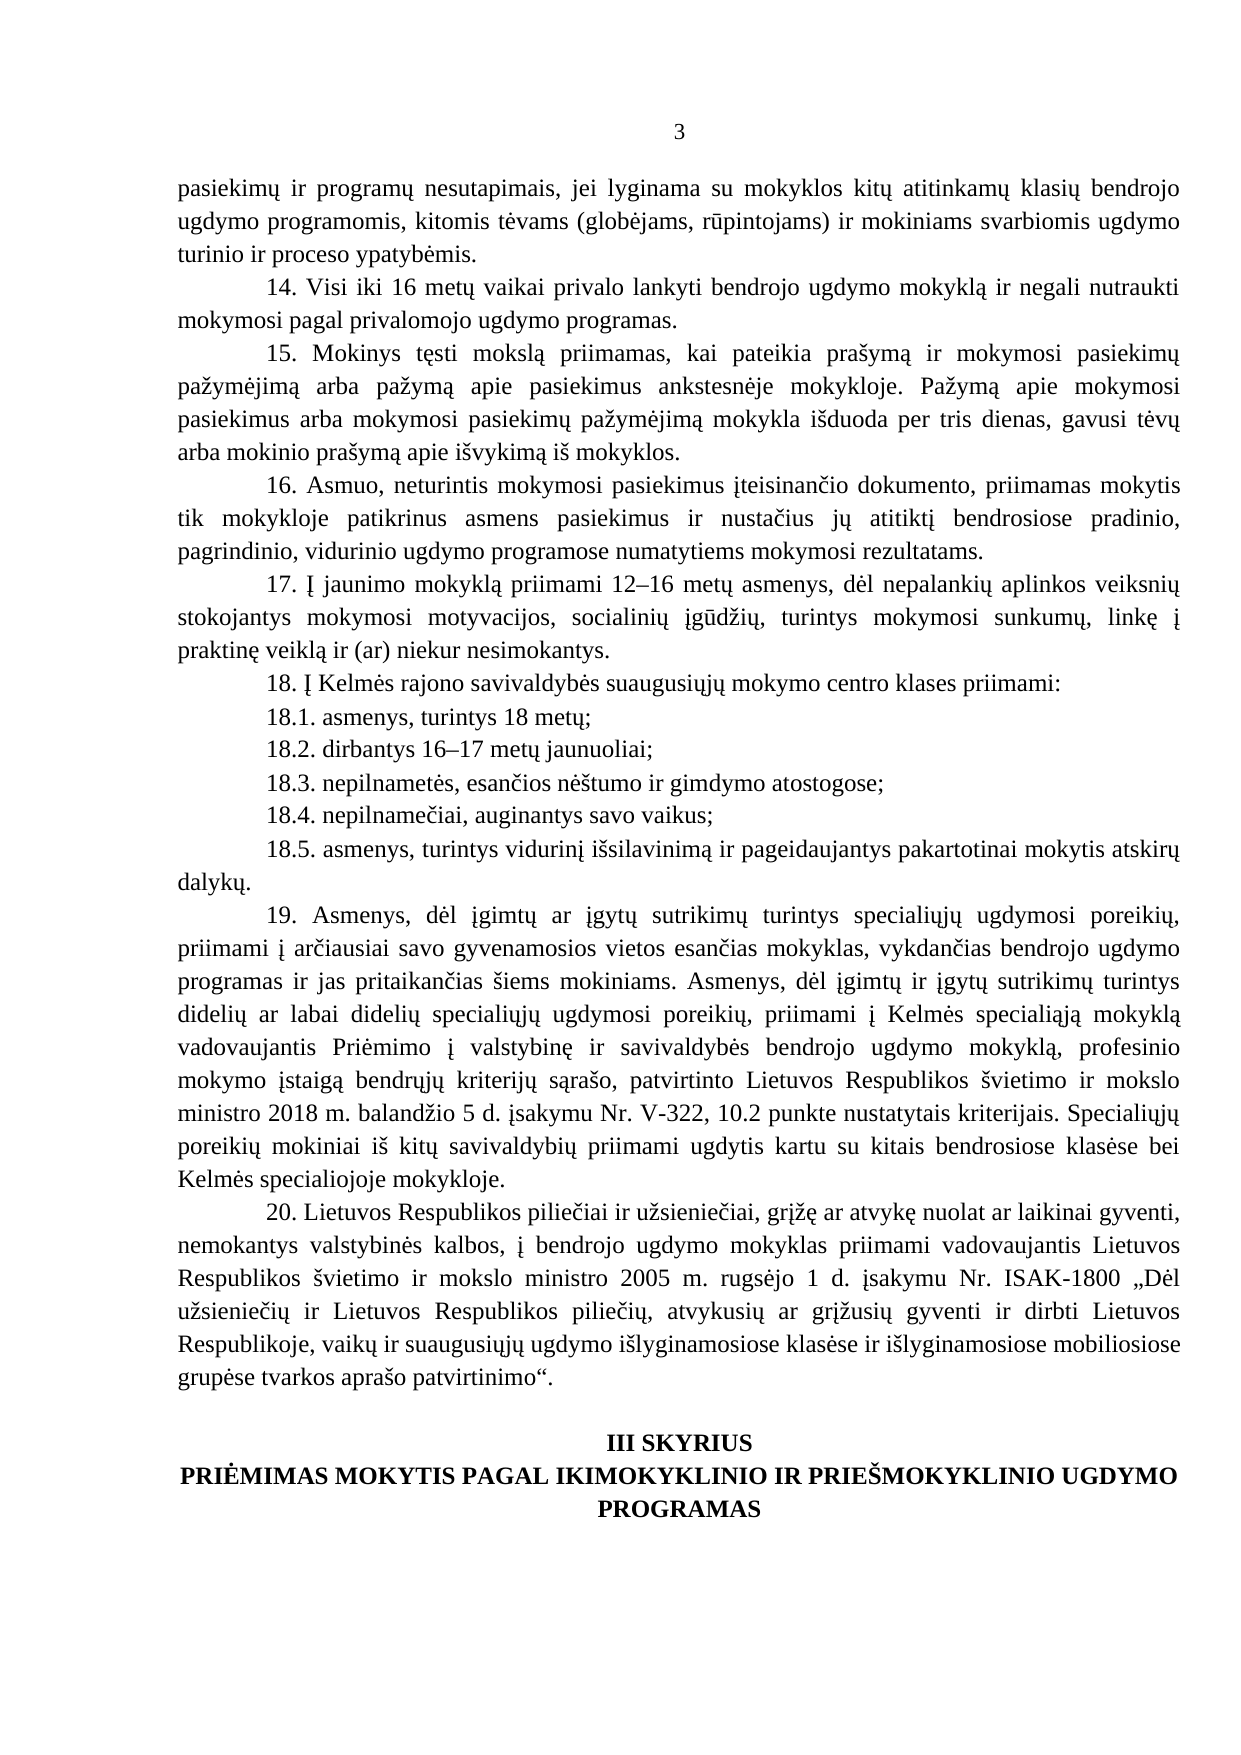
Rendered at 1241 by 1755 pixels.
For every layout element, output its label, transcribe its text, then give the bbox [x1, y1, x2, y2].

text pasiekimų ir programų nesutapimais, jei lyginama su mokyklos kitų atitinkamų klasių bendrojo ugdymo programomis, kitomis tėvams (globėjams, rūpintojams) ir mokiniams svarbiomis ugdymo turinio ir proceso ypatybėmis. [177, 173, 1181, 268]
text 17. Į jaunimo mokyklą priimami 12–16 metų asmenys, dėl nepalankių aplinkos veiksnių stokojantys mokymosi motyvacijos, socialinių įgūdžių, turintys mokymosi sunkumų, linkę į praktinę veiklą ir (ar) niekur nesimokantys. [177, 569, 1181, 664]
text 14. Visi iki 16 metų vaikai privalo lankyti bendrojo ugdymo mokyklą ir negali nutraukti mokymosi pagal privalomojo ugdymo programas. [177, 272, 1181, 334]
text 18.3. nepilnametės, esančios nėštumo ir gimdymo atostogose; [177, 768, 1181, 796]
text 18. Į Kelmės rajono savivaldybės suaugusiųjų mokymo centro klases priimami: [177, 668, 1181, 697]
text 18.4. nepilnamečiai, auginantys savo vaikus; [177, 801, 1181, 829]
text 16. Asmuo, neturintis mokymosi pasiekimus įteisinančio dokumento, priimamas mokytis tik mokykloje patikrinus asmens pasiekimus ir nustačius jų atitiktį bendrosiose pradinio, pagrindinio, vidurinio ugdymo programose numatytiems mokymosi rezultatams. [177, 470, 1181, 565]
text 20. Lietuvos Respublikos piliečiai ir užsieniečiai, grįžę ar atvykę nuolat ar laikinai gyventi, nemokantys valstybinės kalbos, į bendrojo ugdymo mokyklas priimami vadovaujantis Lietuvos Respublikos švietimo ir mokslo ministro 2005 m. rugsėjo 1 d. įsakymu Nr. ISAK-1800 „Dėl užsieniečių ir Lietuvos Respublikos piliečių, atvykusių ar grįžusių gyventi ir dirbti Lietuvos Respublikoje, vaikų ir suaugusiųjų ugdymo išlyginamosiose klasėse ir išlyginamosiose mobiliosiose grupėse tvarkos aprašo patvirtinimo“. [177, 1197, 1181, 1391]
text 15. Mokinys tęsti mokslą priimamas, kai pateikia prašymą ir mokymosi pasiekimų pažymėjimą arba pažymą apie pasiekimus ankstesnėje mokykloje. Pažymą apie mokymosi pasiekimus arba mokymosi pasiekimų pažymėjimą mokykla išduoda per tris dienas, gavusi tėvų arba mokinio prašymą apie išvykimą iš mokyklos. [177, 338, 1181, 466]
text 18.5. asmenys, turintys vidurinį išsilavinimą ir pageidaujantys pakartotinai mokytis atskirų dalykų. [177, 834, 1181, 895]
text 19. Asmenys, dėl įgimtų ar įgytų sutrikimų turintys specialiųjų ugdymosi poreikių, priimami į arčiausiai savo gyvenamosios vietos esančias mokyklas, vykdančias bendrojo ugdymo programas ir jas pritaikančias šiems mokiniams. Asmenys, dėl įgimtų ir įgytų sutrikimų turintys didelių ar labai didelių specialiųjų ugdymosi poreikių, priimami į Kelmės specialiąją mokyklą vadovaujantis Priėmimo į valstybinę ir savivaldybės bendrojo ugdymo mokyklą, profesinio mokymo įstaigą bendrųjų kriterijų sąrašo, patvirtinto Lietuvos Respublikos švietimo ir mokslo ministro 2018 m. balandžio 5 d. įsakymu Nr. V-322, 10.2 punkte nustatytais kriterijais. Specialiųjų poreikių mokiniai iš kitų savivaldybių priimami ugdytis kartu su kitais bendrosiose klasėse bei Kelmės specialiojoje mokykloje. [177, 900, 1181, 1193]
text PRIĖMIMAS MOKYTIS PAGAL IKIMOKYKLINIO IR PRIEŠMOKYKLINIO UGDYMO PROGRAMAS [177, 1461, 1181, 1523]
text III SKYRIUS [177, 1428, 1181, 1457]
text 18.2. dirbantys 16–17 metų jaunuoliai; [177, 734, 1181, 763]
text 18.1. asmenys, turintys 18 metų; [177, 702, 1181, 730]
